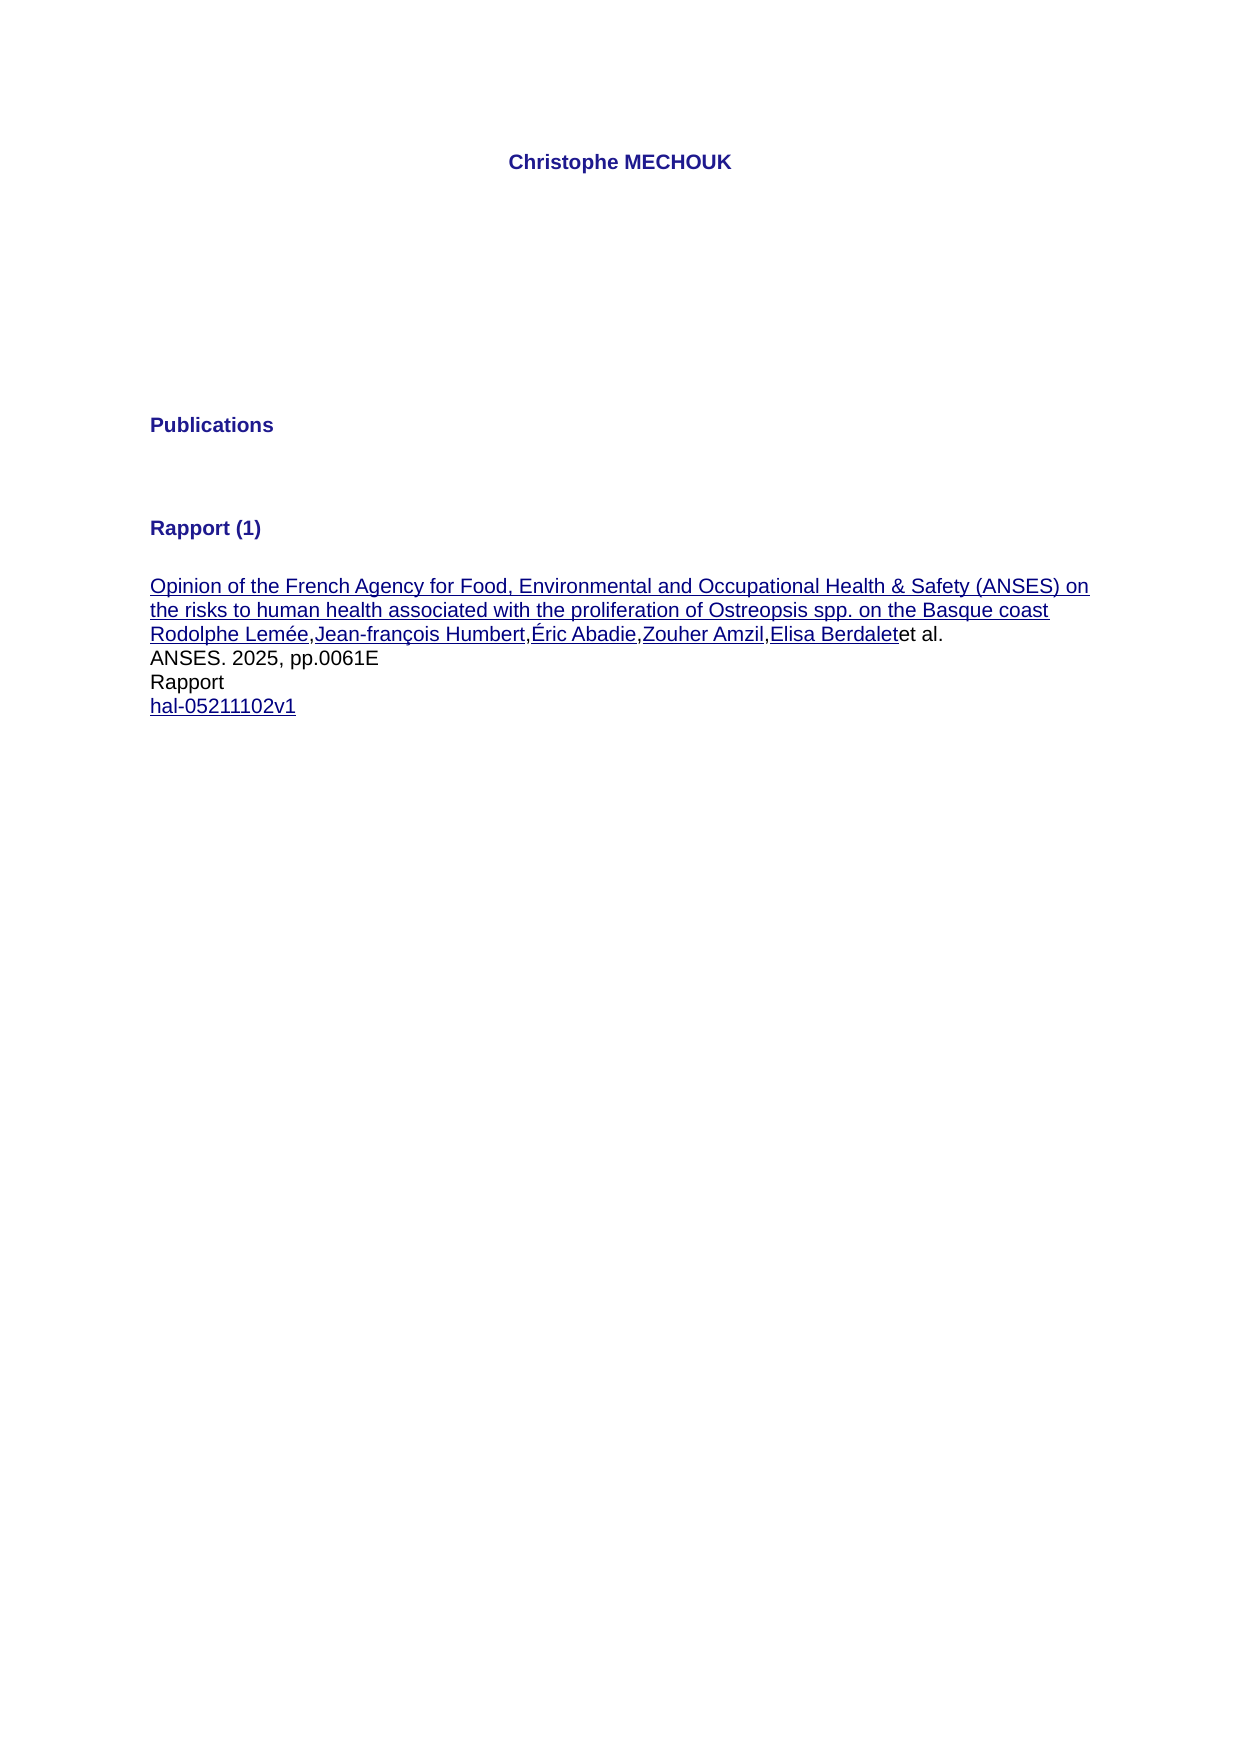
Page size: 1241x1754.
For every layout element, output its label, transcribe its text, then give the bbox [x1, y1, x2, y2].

table_header Opinion of the French Agency for Food, Environmental and Occupational Health & Safety (ANSES) on [150, 574, 1090, 595]
subtitle Christophe MECHOUK [150, 150, 1090, 174]
subtitle Rapport (1) [150, 516, 1090, 539]
subtitle Publications [150, 412, 1090, 436]
table_header the risks to human health associated with the proliferation of Ostreopsis spp. on the Basque coast Rodolphe Lemée,Jean‐françois Humbert,Éric Abadie,Zouher Amzil,Elisa Berdaletet al. ANSES. 2025, pp.0061E Rapport hal-05211102v1 [150, 596, 1090, 718]
